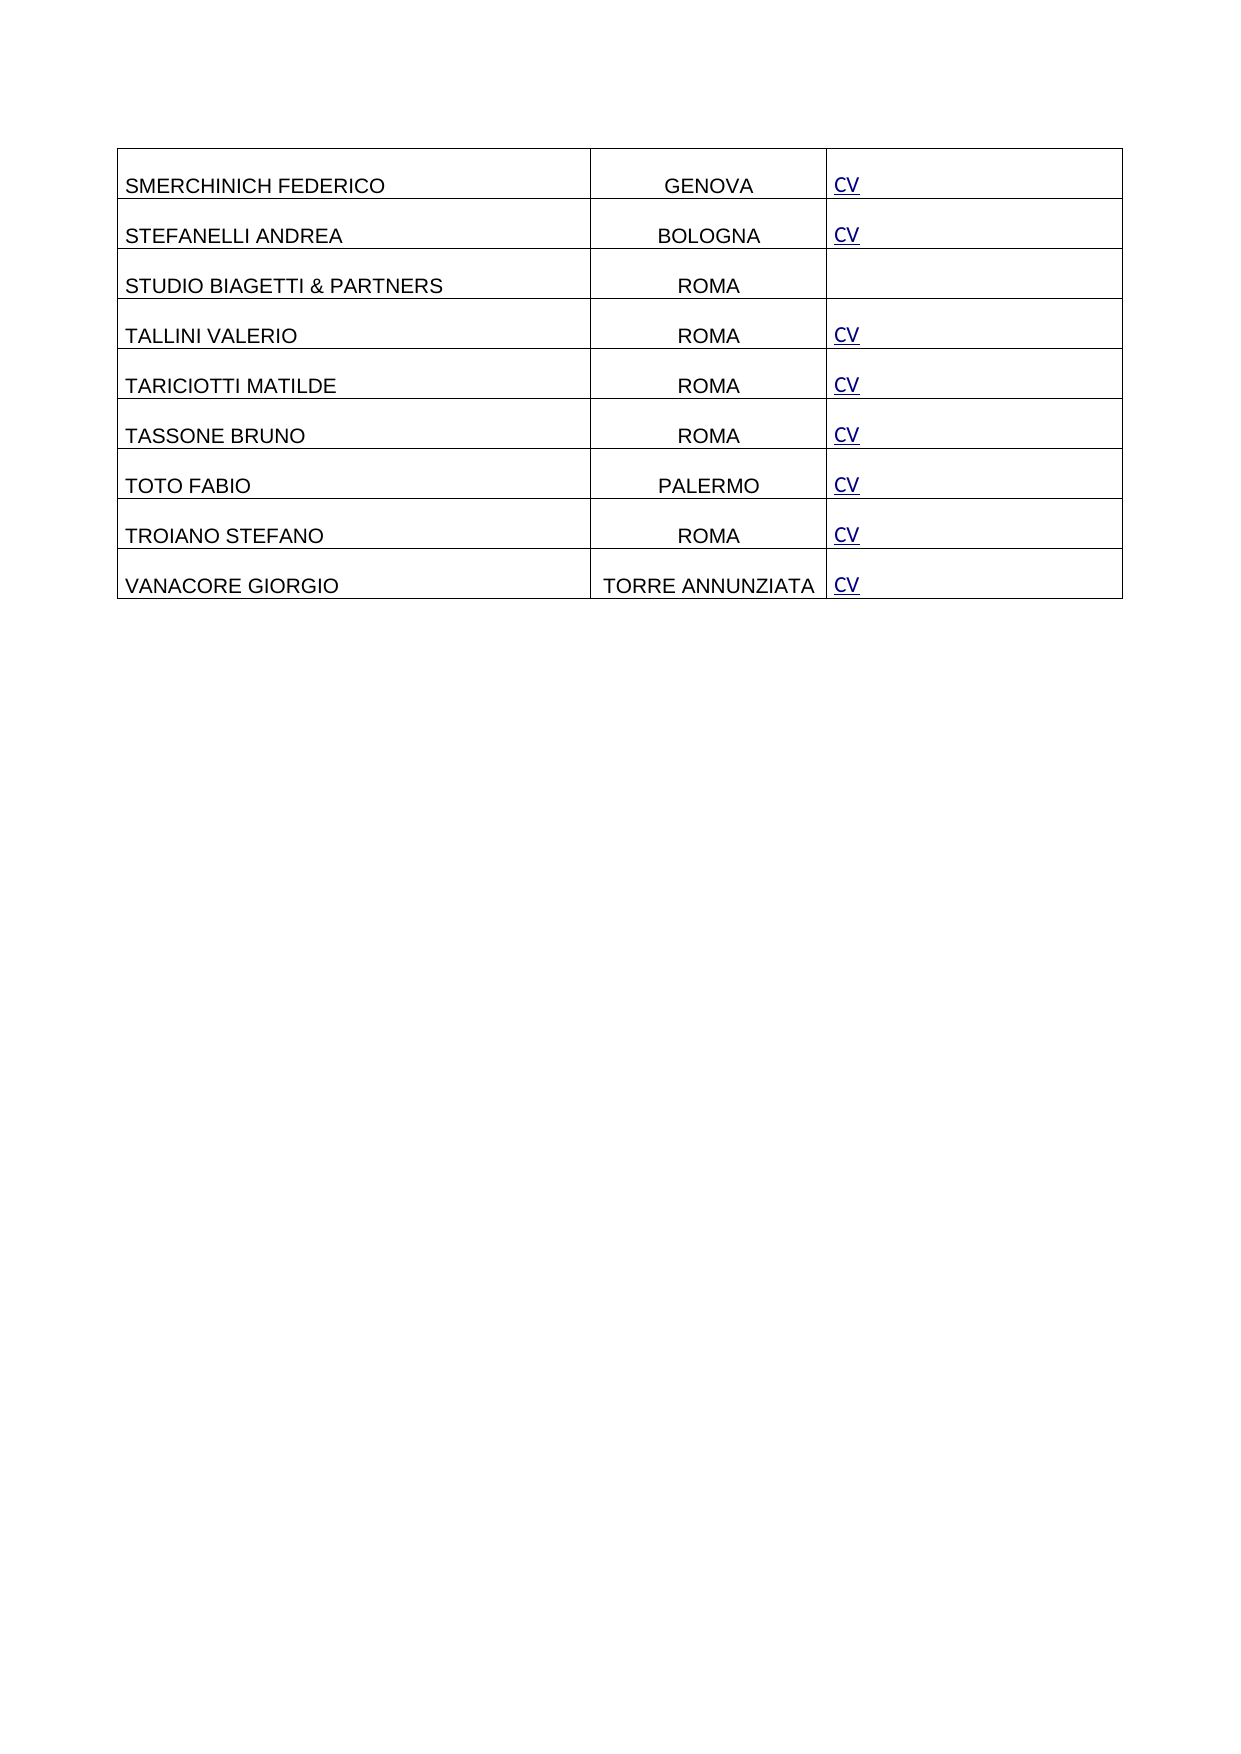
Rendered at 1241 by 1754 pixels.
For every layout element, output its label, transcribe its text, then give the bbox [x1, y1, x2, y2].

table_cell CV [827, 549, 1122, 598]
table_cell STEFANELLI ANDREA [118, 199, 590, 248]
table_cell PALERMO [591, 449, 826, 498]
table_cell TORRE ANNUNZIATA [591, 549, 826, 598]
table_cell ROMA [591, 499, 826, 548]
table_cell TASSONE BRUNO [118, 399, 590, 448]
table_cell TROIANO STEFANO [118, 499, 590, 548]
table_cell CV [827, 199, 1122, 248]
table_cell TOTO FABIO [118, 449, 590, 498]
table_cell BOLOGNA [591, 199, 826, 248]
table_cell VANACORE GIORGIO [118, 549, 590, 598]
table_cell CV [827, 349, 1122, 398]
table_cell ROMA [591, 399, 826, 448]
table_cell TALLINI VALERIO [118, 299, 590, 348]
table_cell CV [827, 149, 1122, 198]
table_cell ROMA [591, 299, 826, 348]
table_cell ROMA [591, 349, 826, 398]
table_cell CV [827, 299, 1122, 348]
table_cell GENOVA [591, 149, 826, 198]
table_cell CV [827, 449, 1122, 498]
table_cell CV [827, 399, 1122, 448]
table_cell CV [827, 499, 1122, 548]
table_cell STUDIO BIAGETTI & PARTNERS [118, 249, 590, 298]
table_cell ROMA [591, 249, 826, 298]
table_cell SMERCHINICH FEDERICO [118, 149, 590, 198]
table_cell TARICIOTTI MATILDE [118, 349, 590, 398]
table_cell [827, 249, 1122, 298]
